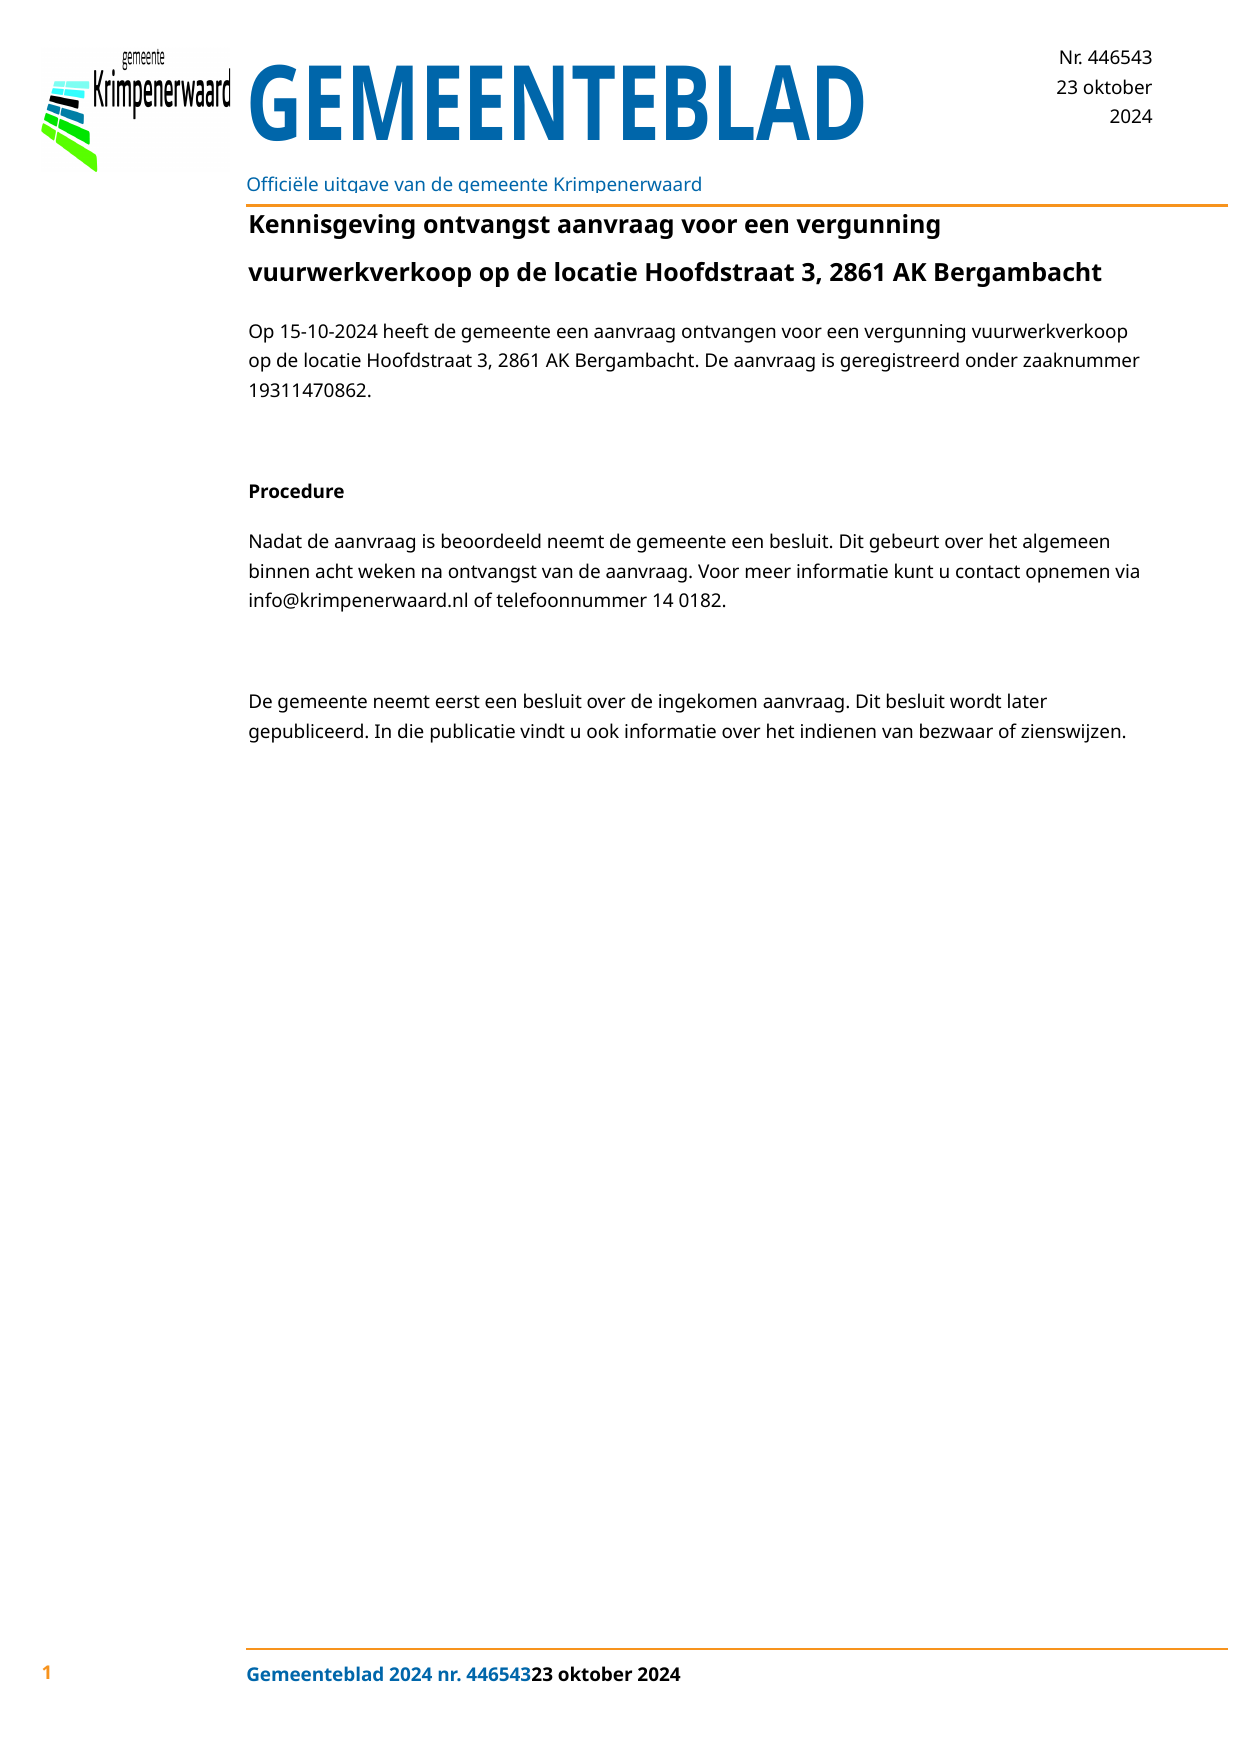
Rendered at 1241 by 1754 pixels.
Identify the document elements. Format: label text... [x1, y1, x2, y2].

text De gemeente neemt eerst een besluit over de ingekomen aanvraag. Dit besluit wordt later gepubliceerd. In die publicatie vindt u ook informatie over het indienen van bezwaar of zienswijzen. [248, 688, 1152, 744]
text Nadat de aanvraag is beoordeeld neemt de gemeente een besluit. Dit gebeurt over het algemeen binnen acht weken na ontvangst van de aanvraag. Voor meer informatie kunt u contact opnemen via info@krimpenerwaard.nl of telefoonnummer 14 0182. [248, 528, 1152, 613]
text Procedure [248, 478, 1152, 504]
picture [41, 47, 231, 172]
text Kennisgeving ontvangst aanvraag voor een vergunning vuurwerkverkoop op de locatie Hoofdstraat 3, 2861 AK Bergambacht [248, 207, 1152, 288]
text Op 15-10-2024 heeft de gemeente een aanvraag ontvangen voor een vergunning vuurwerkverkoop op de locatie Hoofdstraat 3, 2861 AK Bergambacht. De aanvraag is geregistreerd onder zaaknummer 19311470862. [248, 318, 1152, 403]
